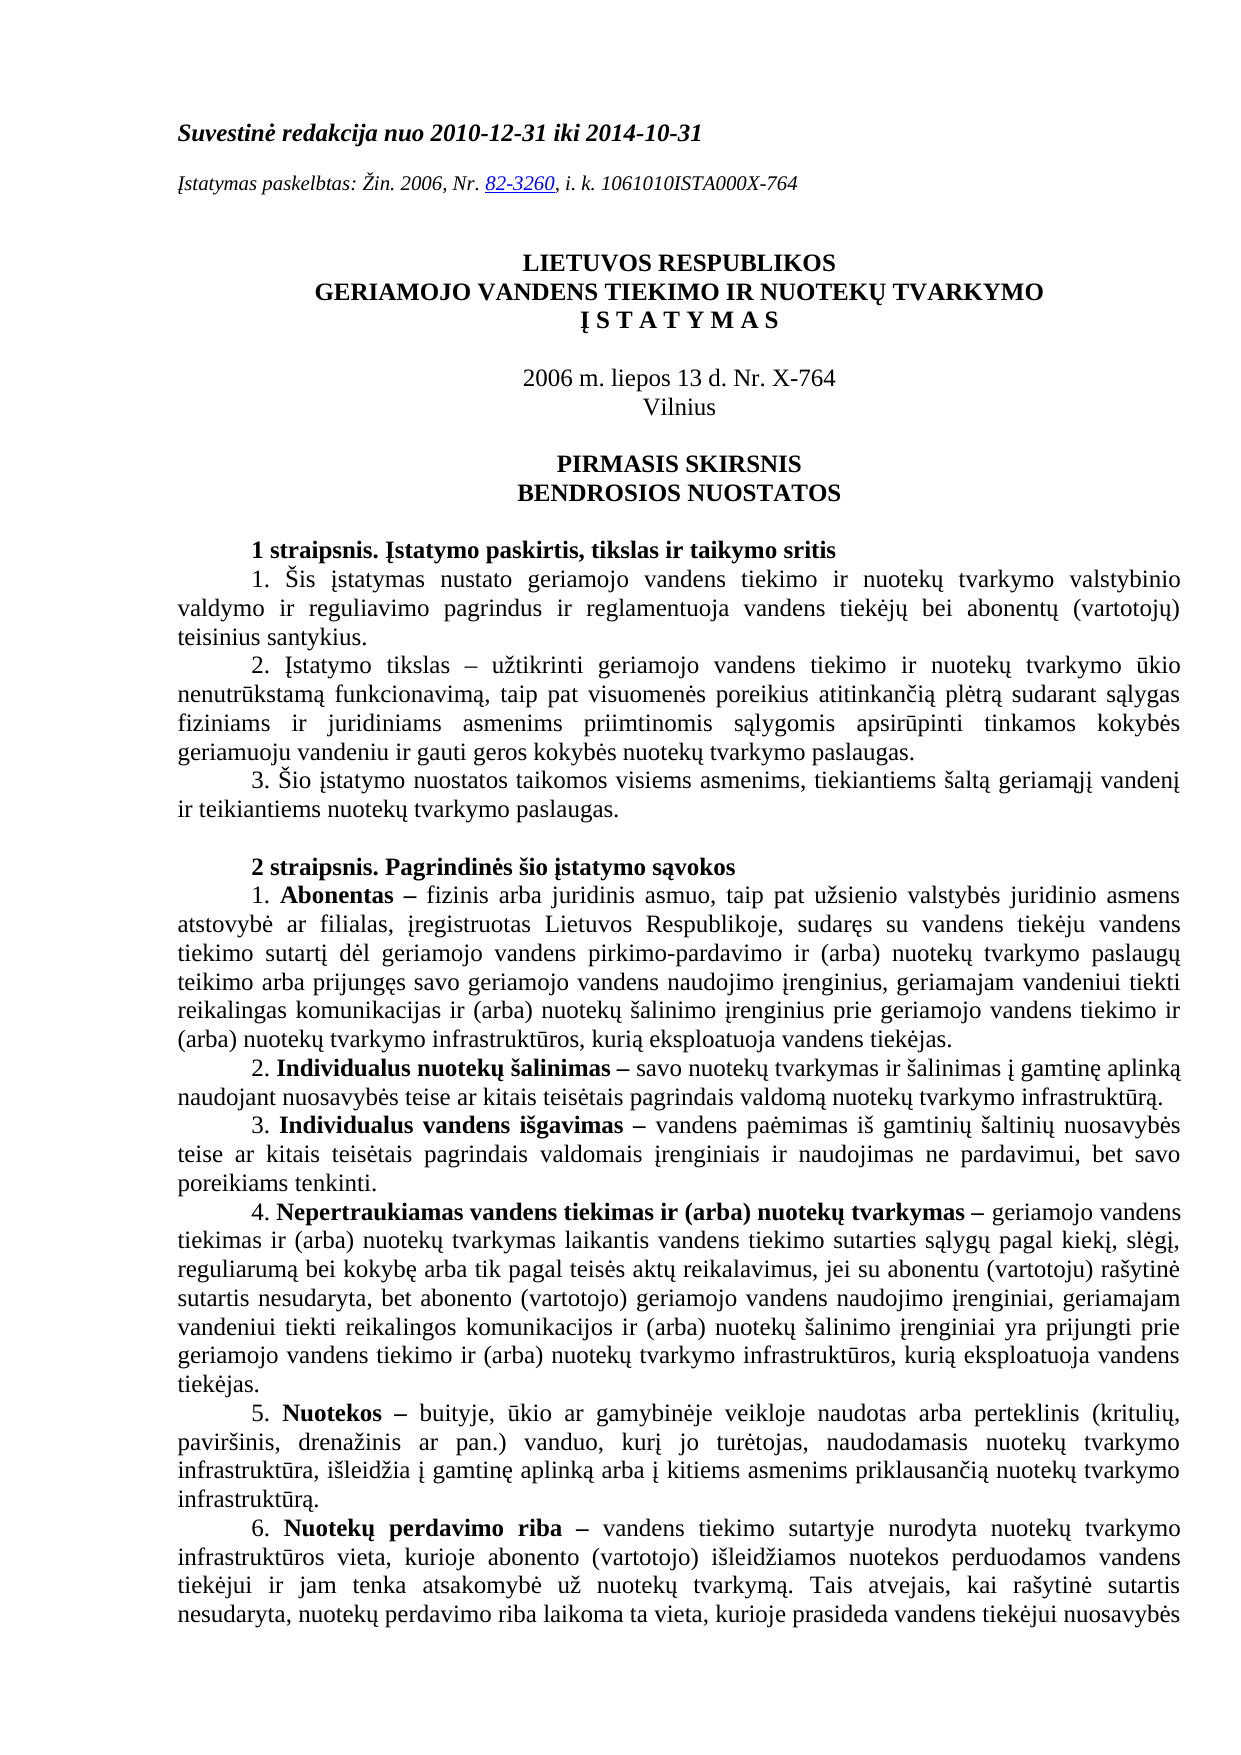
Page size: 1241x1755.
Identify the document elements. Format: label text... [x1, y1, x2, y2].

text 2 straipsnis. Pagrindinės šio įstatymo sąvokos [177, 852, 1181, 880]
text 4. Nepertraukiamas vandens tiekimas ir (arba) nuotekų tvarkymas – geriamojo vandens tiekimas ir (arba) nuotekų tvarkymas laikantis vandens tiekimo sutarties sąlygų pagal kiekį, slėgį, reguliarumą bei kokybę arba tik pagal teisės aktų reikalavimus, jei su abonentu (vartotoju) rašytinė sutartis nesudaryta, bet abonento (vartotojo) geriamojo vandens naudojimo įrenginiai, geriamajam vandeniui tiekti reikalingos komunikacijos ir (arba) nuotekų šalinimo įrenginiai yra prijungti prie geriamojo vandens tiekimo ir (arba) nuotekų tvarkymo infrastruktūros, kurią eksploatuoja vandens tiekėjas. [177, 1197, 1181, 1398]
text 5. Nuotekos – buityje, ūkio ar gamybinėje veikloje naudotas arba perteklinis (kritulių, paviršinis, drenažinis ar pan.) vanduo, kurį jo turėtojas, naudodamasis nuotekų tvarkymo infrastruktūra, išleidžia į gamtinę aplinką arba į kitiems asmenims priklausančią nuotekų tvarkymo infrastruktūrą. [177, 1398, 1181, 1513]
text 1 straipsnis. Įstatymo paskirtis, tikslas ir taikymo sritis [177, 535, 1181, 564]
text 2006 m. liepos 13 d. Nr. X-764 [177, 363, 1181, 392]
text 6. Nuotekų perdavimo riba – vandens tiekimo sutartyje nurodyta nuotekų tvarkymo infrastruktūros vieta, kurioje abonento (vartotojo) išleidžiamos nuotekos perduodamos vandens tiekėjui ir jam tenka atsakomybė už nuotekų tvarkymą. Tais atvejais, kai rašytinė sutartis nesudaryta, nuotekų perdavimo riba laikoma ta vieta, kurioje prasideda vandens tiekėjui nuosavybės [177, 1513, 1181, 1628]
text LIETUVOS RESPUBLIKOS [177, 248, 1181, 277]
text 2. Įstatymo tikslas – užtikrinti geriamojo vandens tiekimo ir nuotekų tvarkymo ūkio nenutrūkstamą funkcionavimą, taip pat visuomenės poreikius atitinkančią plėtrą sudarant sąlygas fiziniams ir juridiniams asmenims priimtinomis sąlygomis apsirūpinti tinkamos kokybės geriamuoju vandeniu ir gauti geros kokybės nuotekų tvarkymo paslaugas. [177, 650, 1181, 765]
text Į S T A T Y M A S [177, 305, 1181, 334]
text PIRMASIS SKIRSNIS [177, 449, 1181, 478]
text 1. Šis įstatymas nustato geriamojo vandens tiekimo ir nuotekų tvarkymo valstybinio valdymo ir reguliavimo pagrindus ir reglamentuoja vandens tiekėjų bei abonentų (vartotojų) teisinius santykius. [177, 564, 1181, 650]
text Įstatymas paskelbtas: Žin. 2006, Nr. 82-3260, i. k. 1061010ISTA000X-764 [177, 171, 1181, 195]
text 1. Abonentas – fizinis arba juridinis asmuo, taip pat užsienio valstybės juridinio asmens atstovybė ar filialas, įregistruotas Lietuvos Respublikoje, sudaręs su vandens tiekėju vandens tiekimo sutartį dėl geriamojo vandens pirkimo-pardavimo ir (arba) nuotekų tvarkymo paslaugų teikimo arba prijungęs savo geriamojo vandens naudojimo įrenginius, geriamajam vandeniui tiekti reikalingas komunikacijas ir (arba) nuotekų šalinimo įrenginius prie geriamojo vandens tiekimo ir (arba) nuotekų tvarkymo infrastruktūros, kurią eksploatuoja vandens tiekėjas. [177, 880, 1181, 1053]
text 3. Individualus vandens išgavimas – vandens paėmimas iš gamtinių šaltinių nuosavybės teise ar kitais teisėtais pagrindais valdomais įrenginiais ir naudojimas ne pardavimui, bet savo poreikiams tenkinti. [177, 1110, 1181, 1197]
text BENDROSIOS NUOSTATOS [177, 478, 1181, 507]
text 2. Individualus nuotekų šalinimas – savo nuotekų tvarkymas ir šalinimas į gamtinę aplinką naudojant nuosavybės teise ar kitais teisėtais pagrindais valdomą nuotekų tvarkymo infrastruktūrą. [177, 1053, 1181, 1110]
text Vilnius [177, 392, 1181, 420]
text 3. Šio įstatymo nuostatos taikomos visiems asmenims, tiekiantiems šaltą geriamąjį vandenį ir teikiantiems nuotekų tvarkymo paslaugas. [177, 765, 1181, 823]
text GERIAMOJO VANDENS TIEKIMO IR NUOTEKŲ TVARKYMO [177, 277, 1181, 305]
text Suvestinė redakcija nuo 2010-12-31 iki 2014-10-31 [177, 118, 1181, 147]
